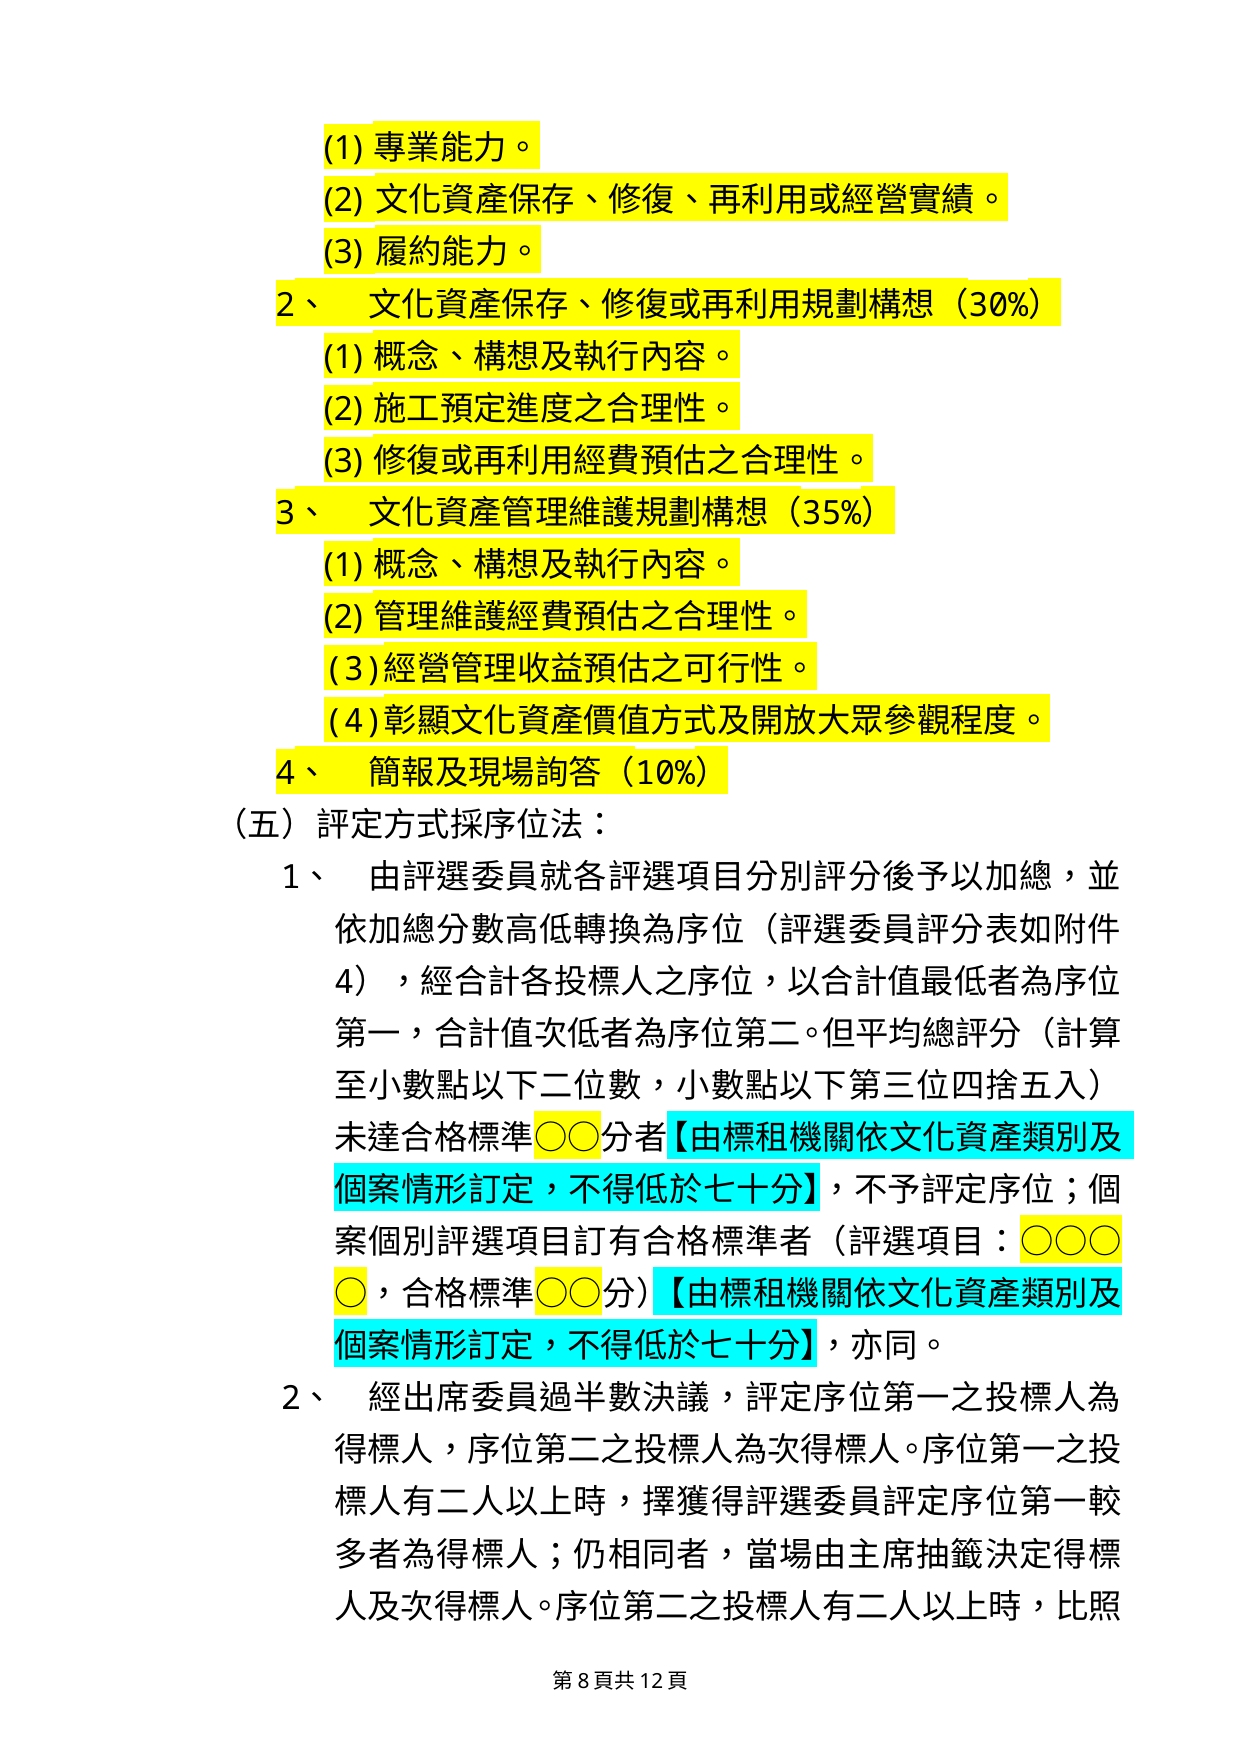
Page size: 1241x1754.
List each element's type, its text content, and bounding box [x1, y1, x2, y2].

list 專業能力。 [324, 118, 1122, 170]
list 經出席委員過半數決議，評定序位第一之投標人為得標人，序位第二之投標人為次得標人。序位第一之投標人有二人以上時，擇獲得評選委員評定序位第一較多者為得標人；仍相同者，當場由主席抽籤決定得標人及次得標人。序位第二之投標人有二人以上時，比照辦理。 [281, 1368, 1122, 1628]
list 履約能力。 [324, 222, 1122, 274]
list 概念、構想及執行內容。 [324, 326, 1122, 378]
list 概念、構想及執行內容。 [324, 535, 1122, 587]
list 評定方式採序位法： [214, 795, 1122, 847]
list 修復或再利用經費預估之合理性。 [324, 431, 1122, 483]
list 文化資產保存、修復、再利用或經營實績。 [324, 170, 1122, 222]
list 管理維護經費預估之合理性。 [324, 587, 1122, 639]
list 施工預定進度之合理性。 [324, 378, 1122, 431]
list 文化資產保存、修復或再利用規劃構想（30%） [276, 274, 1122, 326]
list 由評選委員就各評選項目分別評分後予以加總，並依加總分數高低轉換為序位（評選委員評分表如附件4），經合計各投標人之序位，以合計值最低者為序位第一，合計值次低者為序位第二。但平均總評分（計算至小數點以下二位數，小數點以下第三位四捨五入）未達合格標準○○分者【由標租機關依文化資產類別及個案情形訂定，不得低於七十分】，不予評定序位；個案個別評選項目訂有合格標準者（評選項目：○○○○，合格標準○○分）【由標租機關依文化資產類別及個案情形訂定，不得低於七十分】，亦同。 [281, 847, 1122, 1368]
list 簡報及現場詢答（10%） [276, 743, 1122, 795]
list 文化資產管理維護規劃構想（35%） [276, 483, 1122, 535]
text (3)經營管理收益預估之可行性。 [324, 639, 1122, 691]
text (4)彰顯文化資產價值方式及開放大眾參觀程度。 [324, 691, 1122, 743]
